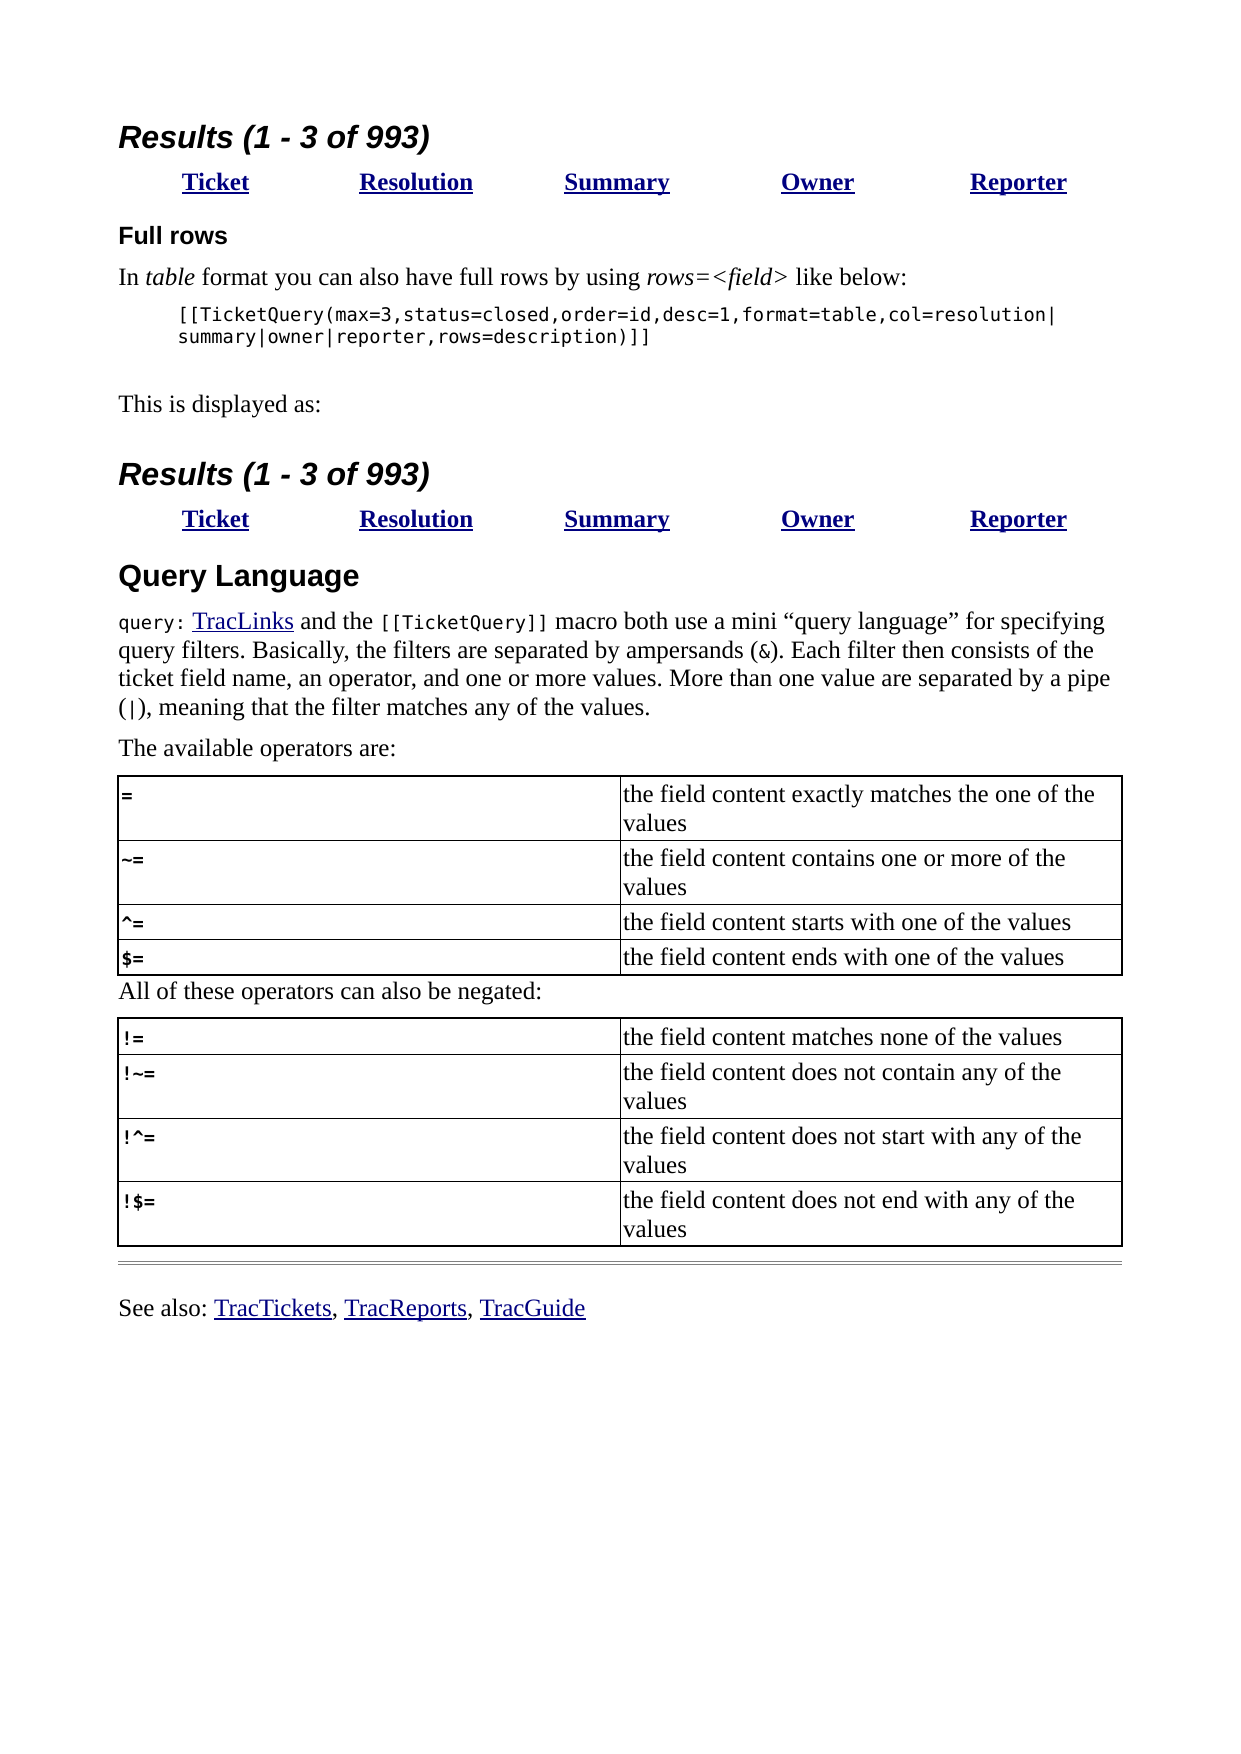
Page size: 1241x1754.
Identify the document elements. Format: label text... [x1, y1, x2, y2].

table_cell the field content contains one or more of the values [621, 841, 1121, 904]
table_header != [119, 1019, 620, 1053]
table_header Ticket [118, 504, 319, 533]
table_header Summary [520, 504, 720, 533]
table_header Resolution [319, 168, 519, 196]
table_header the field content matches none of the values [621, 1019, 1121, 1053]
text See also: TracTickets, TracReports, TracGuide [118, 1293, 1122, 1322]
table_cell !~= [119, 1055, 620, 1117]
text The available operators are: [118, 733, 1122, 762]
text [[TicketQuery(max=3,status=closed,order=id,desc=1,format=table,col=resolution|summary|owner|reporter,rows=description)]] [177, 304, 1063, 347]
table_header the field content exactly matches the one of the values [621, 777, 1121, 840]
table_cell the field content ends with one of the values [621, 940, 1121, 974]
table_header Owner [720, 168, 921, 196]
table_header Reporter [921, 504, 1122, 533]
table_header Resolution [319, 504, 519, 533]
table_cell !$= [119, 1182, 620, 1245]
text All of these operators can also be negated: [118, 976, 1122, 1005]
table_header Owner [720, 504, 921, 533]
table_header Ticket [118, 168, 319, 196]
table_cell ~= [119, 841, 620, 904]
subtitle Results (1 - 3 of 993) [118, 118, 1122, 155]
text This is displayed as: [118, 389, 1122, 417]
table_cell ^= [119, 905, 620, 939]
table_cell the field content starts with one of the values [621, 905, 1121, 939]
table_cell the field content does not start with any of the values [621, 1119, 1121, 1181]
table_header Reporter [921, 168, 1122, 196]
table_cell the field content does not contain any of the values [621, 1055, 1121, 1117]
subtitle Query Language [118, 558, 1122, 593]
table_header = [119, 777, 620, 840]
table_cell $= [119, 940, 620, 974]
subtitle Results (1 - 3 of 993) [118, 455, 1122, 492]
table_cell the field content does not end with any of the values [621, 1182, 1121, 1245]
text In table format you can also have full rows by using rows=<field> like below: [118, 262, 1122, 291]
table_header Summary [520, 168, 720, 196]
subtitle Full rows [118, 221, 1122, 250]
text query: TracLinks and the [[TicketQuery]] macro both use a mini “query language” for specifying query filters. Basically, the filters are separated by ampersands (&). Each filter then consists of the ticket field name, an operator, and one or more values. More than one value are separated by a pipe (|), meaning that the filter matches any of the values. [118, 606, 1122, 721]
table_cell !^= [119, 1119, 620, 1181]
